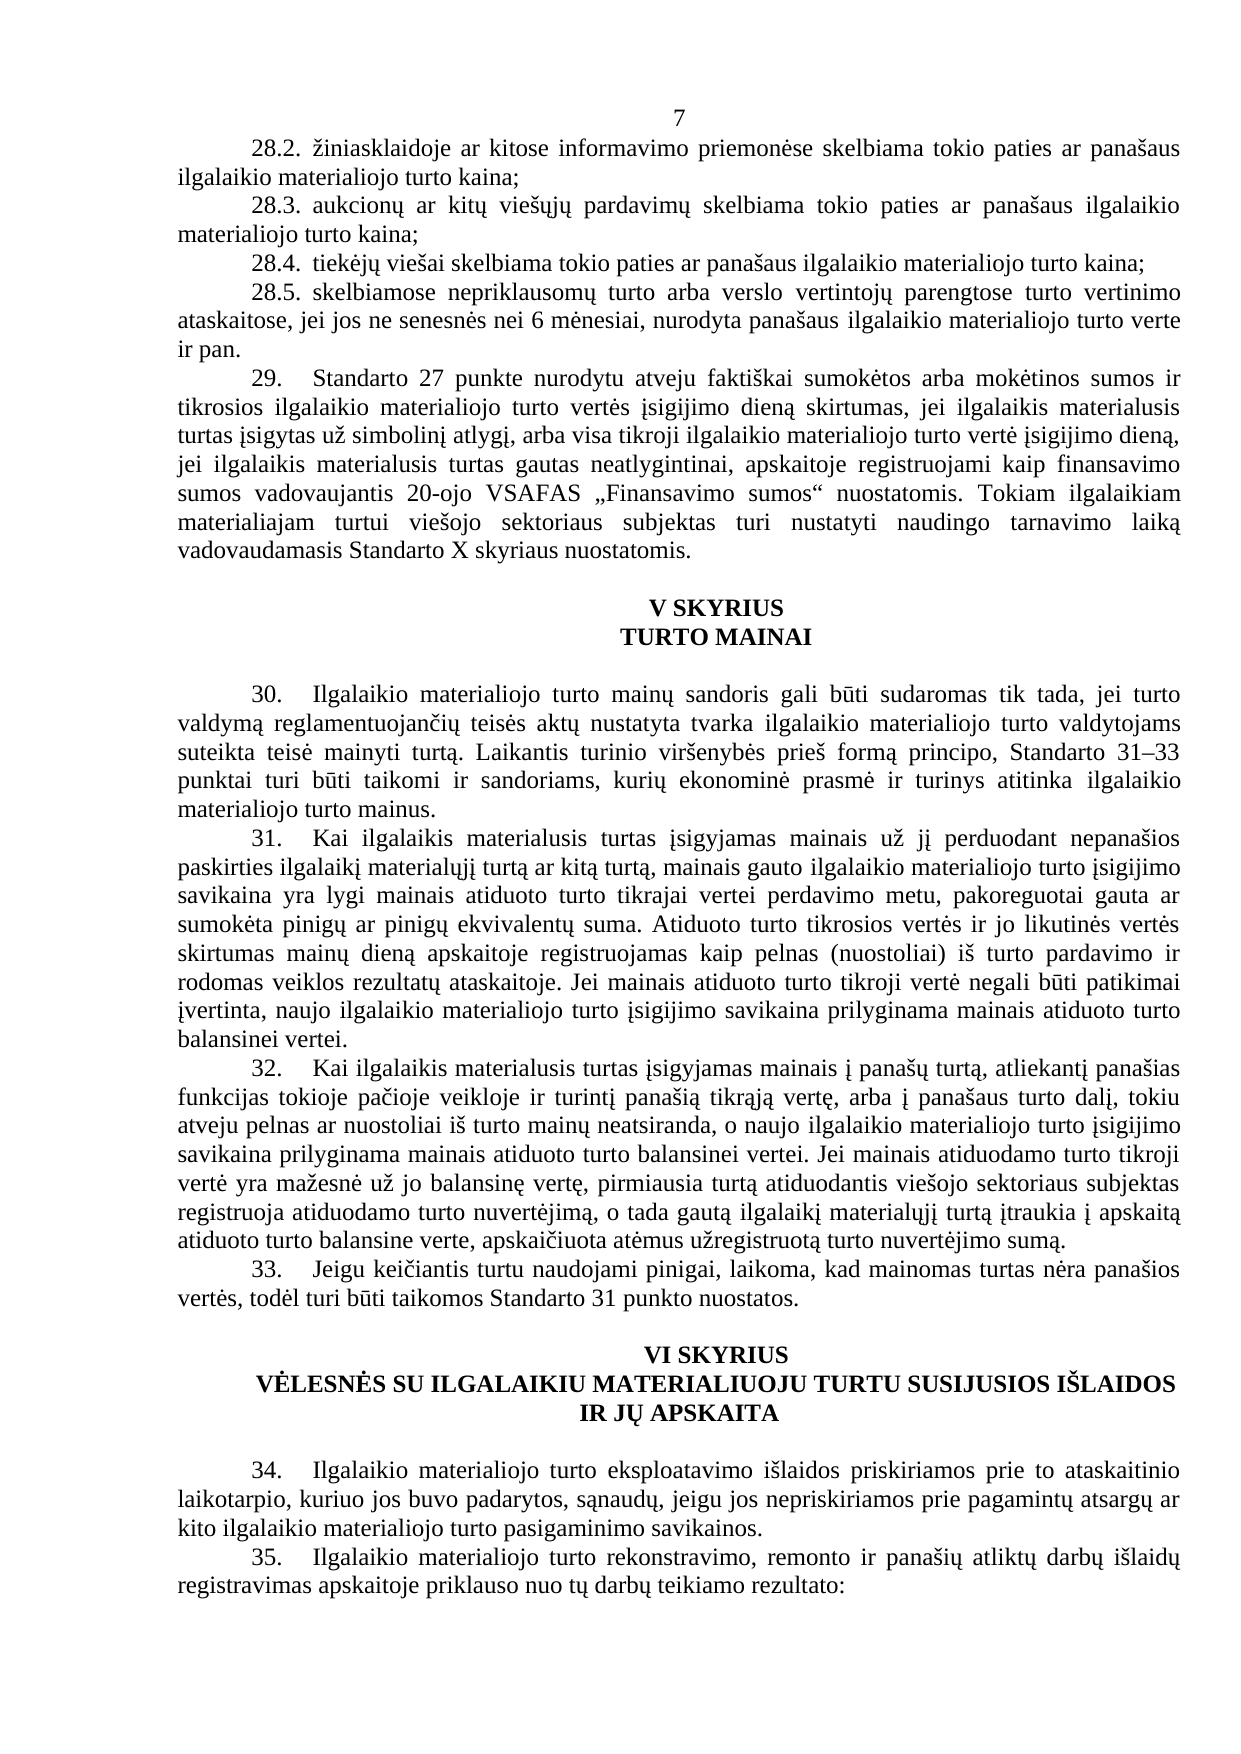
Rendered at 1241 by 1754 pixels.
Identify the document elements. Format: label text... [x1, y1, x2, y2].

text 28.5. skelbiamose nepriklausomų turto arba verslo vertintojų parengtose turto vertinimo ataskaitose, jei jos ne senesnės nei 6 mėnesiai, nurodyta panašaus ilgalaikio materialiojo turto verte ir pan. [177, 277, 1181, 363]
text 31. Kai ilgalaikis materialusis turtas įsigyjamas mainais už jį perduodant nepanašios paskirties ilgalaikį materialųjį turtą ar kitą turtą, mainais gauto ilgalaikio materialiojo turto įsigijimo savikaina yra lygi mainais atiduoto turto tikrajai vertei perdavimo metu, pakoreguotai gauta ar sumokėta pinigų ar pinigų ekvivalentų suma. Atiduoto turto tikrosios vertės ir jo likutinės vertės skirtumas mainų dieną apskaitoje registruojamas kaip pelnas (nuostoliai) iš turto pardavimo ir rodomas veiklos rezultatų ataskaitoje. Jei mainais atiduoto turto tikroji vertė negali būti patikimai įvertinta, naujo ilgalaikio materialiojo turto įsigijimo savikaina prilyginama mainais atiduoto turto balansinei vertei. [177, 823, 1181, 1053]
text 33. Jeigu keičiantis turtu naudojami pinigai, laikoma, kad mainomas turtas nėra panašios vertės, todėl turi būti taikomos Standarto 31 punkto nuostatos. [177, 1254, 1181, 1312]
text 30. Ilgalaikio materialiojo turto mainų sandoris gali būti sudaromas tik tada, jei turto valdymą reglamentuojančių teisės aktų nustatyta tvarka ilgalaikio materialiojo turto valdytojams suteikta teisė mainyti turtą. Laikantis turinio viršenybės prieš formą principo, Standarto 31–33 punktai turi būti taikomi ir sandoriams, kurių ekonominė prasmė ir turinys atitinka ilgalaikio materialiojo turto mainus. [177, 679, 1181, 823]
text V SKYRIUS [177, 593, 1181, 622]
text 32. Kai ilgalaikis materialusis turtas įsigyjamas mainais į panašų turtą, atliekantį panašias funkcijas tokioje pačioje veikloje ir turintį panašią tikrąją vertę, arba į panašaus turto dalį, tokiu atveju pelnas ar nuostoliai iš turto mainų neatsiranda, o naujo ilgalaikio materialiojo turto įsigijimo savikaina prilyginama mainais atiduoto turto balansinei vertei. Jei mainais atiduodamo turto tikroji vertė yra mažesnė už jo balansinę vertę, pirmiausia turtą atiduodantis viešojo sektoriaus subjektas registruoja atiduodamo turto nuvertėjimą, o tada gautą ilgalaikį materialųjį turtą įtraukia į apskaitą atiduoto turto balansine verte, apskaičiuota atėmus užregistruotą turto nuvertėjimo sumą. [177, 1053, 1181, 1254]
text 35. Ilgalaikio materialiojo turto rekonstravimo, remonto ir panašių atliktų darbų išlaidų registravimas apskaitoje priklauso nuo tų darbų teikiamo rezultato: [177, 1542, 1181, 1599]
text 34. Ilgalaikio materialiojo turto eksploatavimo išlaidos priskiriamos prie to ataskaitinio laikotarpio, kuriuo jos buvo padarytos, sąnaudų, jeigu jos nepriskiriamos prie pagamintų atsargų ar kito ilgalaikio materialiojo turto pasigaminimo savikainos. [177, 1455, 1181, 1542]
text VĖLESNĖS SU ILGALAIKIU MATERIALIUOJU TURTU SUSIJUSIOS IŠLAIDOS IR JŲ APSKAITA [177, 1369, 1181, 1427]
text 28.3. aukcionų ar kitų viešųjų pardavimų skelbiama tokio paties ar panašaus ilgalaikio materialiojo turto kaina; [177, 190, 1181, 248]
text 28.4. tiekėjų viešai skelbiama tokio paties ar panašaus ilgalaikio materialiojo turto kaina; [177, 248, 1181, 277]
text 28.2. žiniasklaidoje ar kitose informavimo priemonėse skelbiama tokio paties ar panašaus ilgalaikio materialiojo turto kaina; [177, 133, 1181, 190]
text VI SKYRIUS [177, 1340, 1181, 1369]
text TURTO MAINAI [177, 622, 1181, 650]
text 29. Standarto 27 punkte nurodytu atveju faktiškai sumokėtos arba mokėtinos sumos ir tikrosios ilgalaikio materialiojo turto vertės įsigijimo dieną skirtumas, jei ilgalaikis materialusis turtas įsigytas už simbolinį atlygį, arba visa tikroji ilgalaikio materialiojo turto vertė įsigijimo dieną, jei ilgalaikis materialusis turtas gautas neatlygintinai, apskaitoje registruojami kaip finansavimo sumos vadovaujantis 20-ojo VSAFAS „Finansavimo sumos“ nuostatomis. Tokiam ilgalaikiam materialiajam turtui viešojo sektoriaus subjektas turi nustatyti naudingo tarnavimo laiką vadovaudamasis Standarto X skyriaus nuostatomis. [177, 363, 1181, 564]
